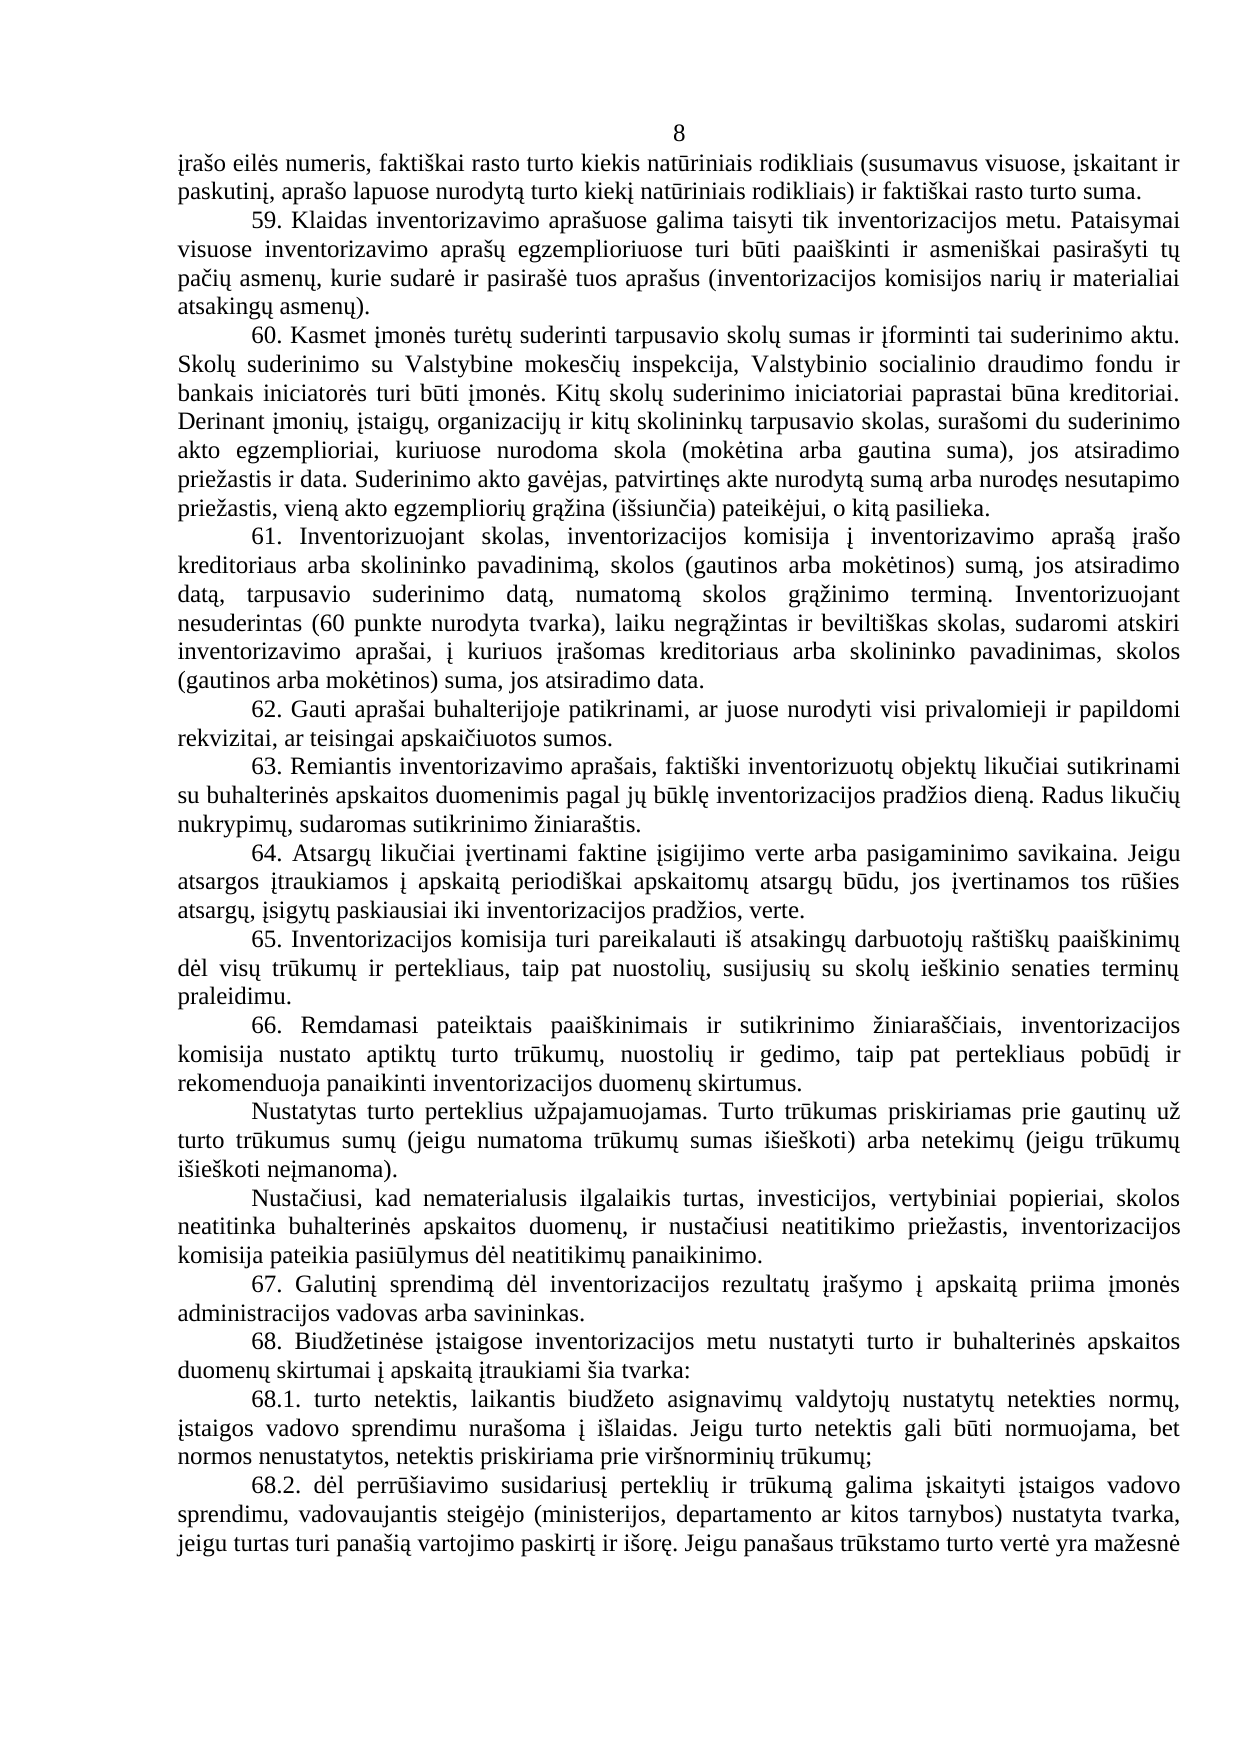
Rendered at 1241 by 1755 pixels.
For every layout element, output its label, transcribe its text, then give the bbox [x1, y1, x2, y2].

text 68.1. turto netektis, laikantis biudžeto asignavimų valdytojų nustatytų netekties normų, įstaigos vadovo sprendimu nurašoma į išlaidas. Jeigu turto netektis gali būti normuojama, bet normos nenustatytos, netektis priskiriama prie viršnorminių trūkumų; [177, 1384, 1181, 1470]
text 66. Remdamasi pateiktais paaiškinimais ir sutikrinimo žiniaraščiais, inventorizacijos komisija nustato aptiktų turto trūkumų, nuostolių ir gedimo, taip pat pertekliaus pobūdį ir rekomenduoja panaikinti inventorizacijos duomenų skirtumus. [177, 1010, 1181, 1096]
text 68. Biudžetinėse įstaigose inventorizacijos metu nustatyti turto ir buhalterinės apskaitos duomenų skirtumai į apskaitą įtraukiami šia tvarka: [177, 1326, 1181, 1384]
text Nustačiusi, kad nematerialusis ilgalaikis turtas, investicijos, vertybiniai popieriai, skolos neatitinka buhalterinės apskaitos duomenų, ir nustačiusi neatitikimo priežastis, inventorizacijos komisija pateikia pasiūlymus dėl neatitikimų panaikinimo. [177, 1183, 1181, 1269]
text įrašo eilės numeris, faktiškai rasto turto kiekis natūriniais rodikliais (susumavus visuose, įskaitant ir paskutinį, aprašo lapuose nurodytą turto kiekį natūriniais rodikliais) ir faktiškai rasto turto suma. [177, 148, 1181, 205]
text 59. Klaidas inventorizavimo aprašuose galima taisyti tik inventorizacijos metu. Pataisymai visuose inventorizavimo aprašų egzemplioriuose turi būti paaiškinti ir asmeniškai pasirašyti tų pačių asmenų, kurie sudarė ir pasirašė tuos aprašus (inventorizacijos komisijos narių ir materialiai atsakingų asmenų). [177, 205, 1181, 320]
text 61. Inventorizuojant skolas, inventorizacijos komisija į inventorizavimo aprašą įrašo kreditoriaus arba skolininko pavadinimą, skolos (gautinos arba mokėtinos) sumą, jos atsiradimo datą, tarpusavio suderinimo datą, numatomą skolos grąžinimo terminą. Inventorizuojant nesuderintas (60 punkte nurodyta tvarka), laiku negrąžintas ir beviltiškas skolas, sudaromi atskiri inventorizavimo aprašai, į kuriuos įrašomas kreditoriaus arba skolininko pavadinimas, skolos (gautinos arba mokėtinos) suma, jos atsiradimo data. [177, 521, 1181, 694]
text 65. Inventorizacijos komisija turi pareikalauti iš atsakingų darbuotojų raštiškų paaiškinimų dėl visų trūkumų ir pertekliaus, taip pat nuostolių, susijusių su skolų ieškinio senaties terminų praleidimu. [177, 924, 1181, 1010]
text 62. Gauti aprašai buhalterijoje patikrinami, ar juose nurodyti visi privalomieji ir papildomi rekvizitai, ar teisingai apskaičiuotos sumos. [177, 694, 1181, 751]
text 64. Atsargų likučiai įvertinami faktine įsigijimo verte arba pasigaminimo savikaina. Jeigu atsargos įtraukiamos į apskaitą periodiškai apskaitomų atsargų būdu, jos įvertinamos tos rūšies atsargų, įsigytų paskiausiai iki inventorizacijos pradžios, verte. [177, 838, 1181, 924]
text 68.2. dėl perrūšiavimo susidariusį perteklių ir trūkumą galima įskaityti įstaigos vadovo sprendimu, vadovaujantis steigėjo (ministerijos, departamento ar kitos tarnybos) nustatyta tvarka, jeigu turtas turi panašią vartojimo paskirtį ir išorę. Jeigu panašaus trūkstamo turto vertė yra mažesnė [177, 1470, 1181, 1556]
text 67. Galutinį sprendimą dėl inventorizacijos rezultatų įrašymo į apskaitą priima įmonės administracijos vadovas arba savininkas. [177, 1269, 1181, 1326]
text 60. Kasmet įmonės turėtų suderinti tarpusavio skolų sumas ir įforminti tai suderinimo aktu. Skolų suderinimo su Valstybine mokesčių inspekcija, Valstybinio socialinio draudimo fondu ir bankais iniciatorės turi būti įmonės. Kitų skolų suderinimo iniciatoriai paprastai būna kreditoriai. Derinant įmonių, įstaigų, organizacijų ir kitų skolininkų tarpusavio skolas, surašomi du suderinimo akto egzemplioriai, kuriuose nurodoma skola (mokėtina arba gautina suma), jos atsiradimo priežastis ir data. Suderinimo akto gavėjas, patvirtinęs akte nurodytą sumą arba nurodęs nesutapimo priežastis, vieną akto egzempliorių grąžina (išsiunčia) pateikėjui, o kitą pasilieka. [177, 320, 1181, 521]
text 63. Remiantis inventorizavimo aprašais, faktiški inventorizuotų objektų likučiai sutikrinami su buhalterinės apskaitos duomenimis pagal jų būklę inventorizacijos pradžios dieną. Radus likučių nukrypimų, sudaromas sutikrinimo žiniaraštis. [177, 751, 1181, 838]
text Nustatytas turto perteklius užpajamuojamas. Turto trūkumas priskiriamas prie gautinų už turto trūkumus sumų (jeigu numatoma trūkumų sumas išieškoti) arba netekimų (jeigu trūkumų išieškoti neįmanoma). [177, 1096, 1181, 1183]
